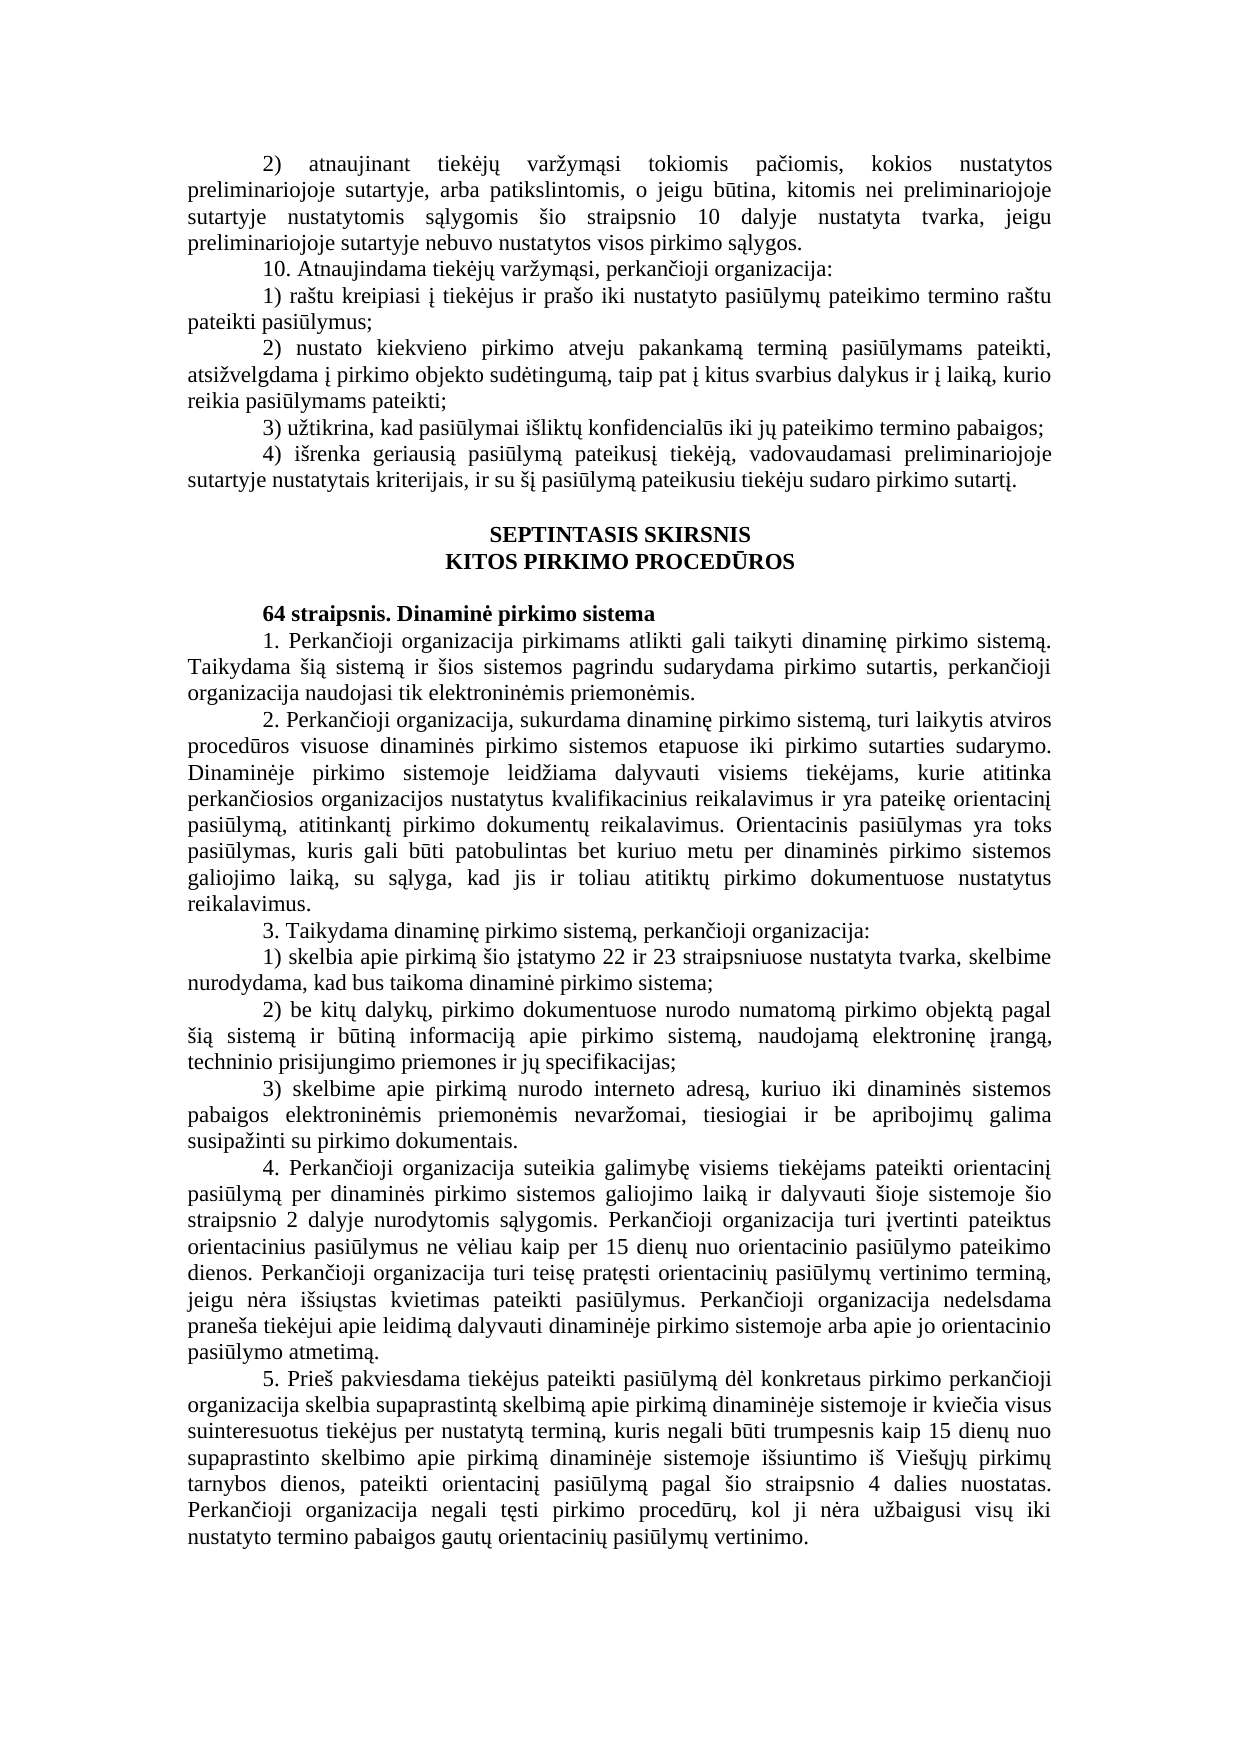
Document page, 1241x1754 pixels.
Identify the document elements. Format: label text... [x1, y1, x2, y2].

text 1) skelbia apie pirkimą šio įstatymo 22 ir 23 straipsniuose nustatyta tvarka, skelbime nurodydama, kad bus taikoma dinaminė pirkimo sistema; [187, 943, 1053, 996]
text 1) raštu kreipiasi į tiekėjus ir prašo iki nustatyto pasiūlymų pateikimo termino raštu pateikti pasiūlymus; [187, 282, 1053, 334]
text 2) atnaujinant tiekėjų varžymąsi tokiomis pačiomis, kokios nustatytos preliminariojoje sutartyje, arba patikslintomis, o jeigu būtina, kitomis nei preliminariojoje sutartyje nustatytomis sąlygomis šio straipsnio 10 dalyje nustatyta tvarka, jeigu preliminariojoje sutartyje nebuvo nustatytos visos pirkimo sąlygos. [187, 150, 1053, 255]
text 1. Perkančioji organizacija pirkimams atlikti gali taikyti dinaminę pirkimo sistemą. Taikydama šią sistemą ir šios sistemos pagrindu sudarydama pirkimo sutartis, perkančioji organizacija naudojasi tik elektroninėmis priemonėmis. [187, 627, 1053, 706]
text 3. Taikydama dinaminę pirkimo sistemą, perkančioji organizacija: [187, 917, 1053, 943]
text 2) be kitų dalykų, pirkimo dokumentuose nurodo numatomą pirkimo objektą pagal šią sistemą ir būtiną informaciją apie pirkimo sistemą, naudojamą elektroninę įrangą, techninio prisijungimo priemones ir jų specifikacijas; [187, 996, 1053, 1075]
text 5. Prieš pakviesdama tiekėjus pateikti pasiūlymą dėl konkretaus pirkimo perkančioji organizacija skelbia supaprastintą skelbimą apie pirkimą dinaminėje sistemoje ir kviečia visus suinteresuotus tiekėjus per nustatytą terminą, kuris negali būti trumpesnis kaip 15 dienų nuo supaprastinto skelbimo apie pirkimą dinaminėje sistemoje išsiuntimo iš Viešųjų pirkimų tarnybos dienos, pateikti orientacinį pasiūlymą pagal šio straipsnio 4 dalies nuostatas. Perkančioji organizacija negali tęsti pirkimo procedūrų, kol ji nėra užbaigusi visų iki nustatyto termino pabaigos gautų orientacinių pasiūlymų vertinimo. [187, 1365, 1053, 1549]
text 3) skelbime apie pirkimą nurodo interneto adresą, kuriuo iki dinaminės sistemos pabaigos elektroninėmis priemonėmis nevaržomai, tiesiogiai ir be apribojimų galima susipažinti su pirkimo dokumentais. [187, 1075, 1053, 1154]
text SEPTINTASIS SKIRSNIS [187, 521, 1053, 548]
text 10. Atnaujindama tiekėjų varžymąsi, perkančioji organizacija: [187, 255, 1053, 282]
text 2) nustato kiekvieno pirkimo atveju pakankamą terminą pasiūlymams pateikti, atsižvelgdama į pirkimo objekto sudėtingumą, taip pat į kitus svarbius dalykus ir į laiką, kurio reikia pasiūlymams pateikti; [187, 334, 1053, 413]
text 4) išrenka geriausią pasiūlymą pateikusį tiekėją, vadovaudamasi preliminariojoje sutartyje nustatytais kriterijais, ir su šį pasiūlymą pateikusiu tiekėju sudaro pirkimo sutartį. [187, 440, 1053, 493]
text KITOS PIRKIMO PROCEDŪROS [187, 548, 1053, 574]
text 2. Perkančioji organizacija, sukurdama dinaminę pirkimo sistemą, turi laikytis atviros procedūros visuose dinaminės pirkimo sistemos etapuose iki pirkimo sutarties sudarymo. Dinaminėje pirkimo sistemoje leidžiama dalyvauti visiems tiekėjams, kurie atitinka perkančiosios organizacijos nustatytus kvalifikacinius reikalavimus ir yra pateikę orientacinį pasiūlymą, atitinkantį pirkimo dokumentų reikalavimus. Orientacinis pasiūlymas yra toks pasiūlymas, kuris gali būti patobulintas bet kuriuo metu per dinaminės pirkimo sistemos galiojimo laiką, su sąlyga, kad jis ir toliau atitiktų pirkimo dokumentuose nustatytus reikalavimus. [187, 706, 1053, 917]
text 3) užtikrina, kad pasiūlymai išliktų konfidencialūs iki jų pateikimo termino pabaigos; [187, 413, 1053, 440]
text 64 straipsnis. Dinaminė pirkimo sistema [187, 600, 1053, 627]
text 4. Perkančioji organizacija suteikia galimybę visiems tiekėjams pateikti orientacinį pasiūlymą per dinaminės pirkimo sistemos galiojimo laiką ir dalyvauti šioje sistemoje šio straipsnio 2 dalyje nurodytomis sąlygomis. Perkančioji organizacija turi įvertinti pateiktus orientacinius pasiūlymus ne vėliau kaip per 15 dienų nuo orientacinio pasiūlymo pateikimo dienos. Perkančioji organizacija turi teisę pratęsti orientacinių pasiūlymų vertinimo terminą, jeigu nėra išsiųstas kvietimas pateikti pasiūlymus. Perkančioji organizacija nedelsdama praneša tiekėjui apie leidimą dalyvauti dinaminėje pirkimo sistemoje arba apie jo orientacinio pasiūlymo atmetimą. [187, 1154, 1053, 1365]
